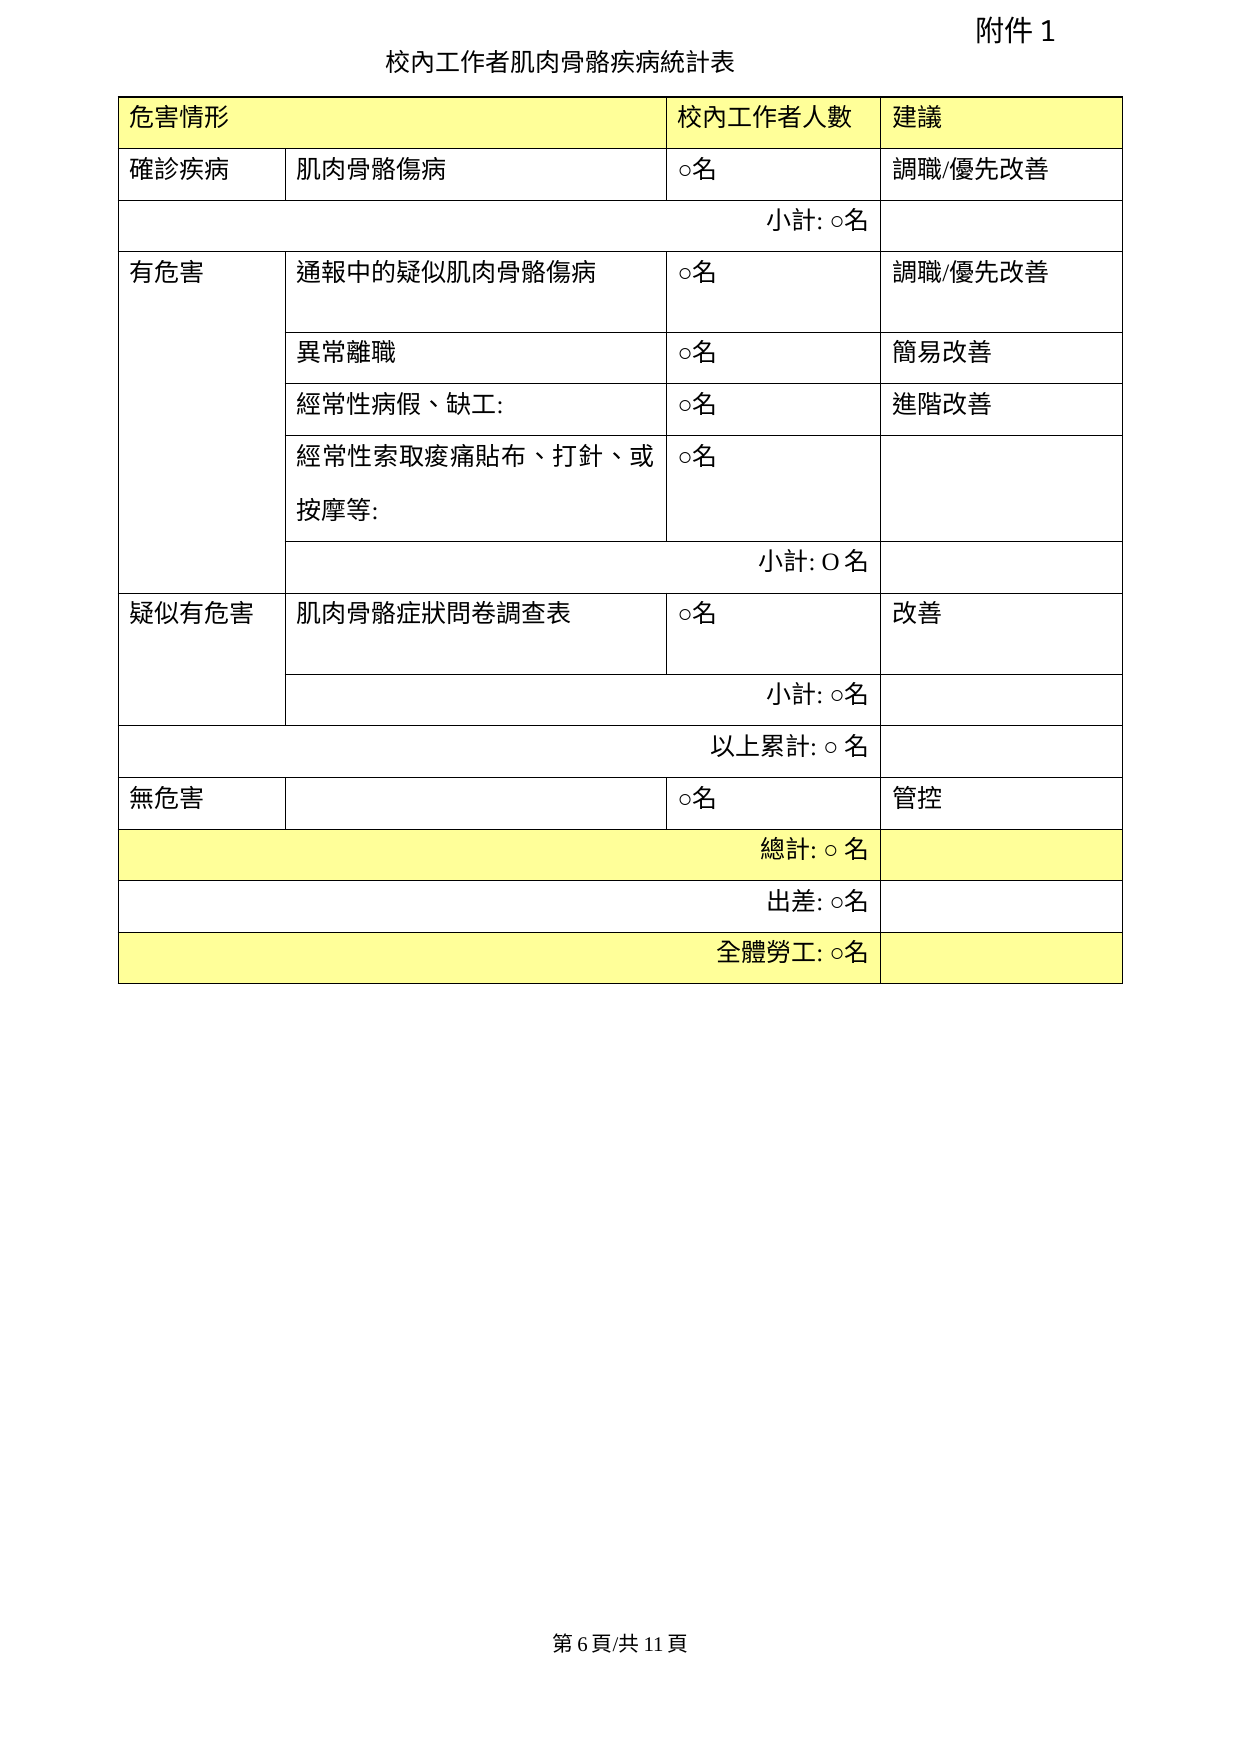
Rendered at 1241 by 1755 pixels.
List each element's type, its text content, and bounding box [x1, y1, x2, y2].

table_cell 肌肉骨骼症狀問卷調查表 [286, 594, 666, 674]
table_cell 改善 [881, 594, 1122, 674]
table_cell 管控 [881, 778, 1122, 828]
table_cell 簡易改善 [881, 333, 1122, 383]
table_cell 總計: ○ 名 [119, 830, 880, 880]
table_cell ○名 [667, 149, 880, 199]
table_cell ○名 [667, 594, 880, 674]
table_cell 無危害 [119, 778, 285, 828]
table_cell 肌肉骨骼傷病 [286, 149, 666, 199]
table_cell 小計: O名 [286, 542, 880, 592]
table_header 校內工作者人數 [667, 98, 880, 148]
table_cell ○名 [667, 384, 880, 435]
table_cell [881, 542, 1122, 592]
table_cell 以上累計: ○ 名 [119, 726, 880, 777]
table_cell [881, 830, 1122, 880]
text 校內工作者肌肉骨骼疾病統計表 [118, 0, 1122, 78]
table_cell [881, 933, 1122, 983]
table_cell ○名 [667, 333, 880, 383]
table_cell ○名 [667, 436, 880, 541]
table_cell 確診疾病 [119, 149, 285, 199]
table_cell 經常性索取痠痛貼布、打針、或按摩等: [286, 436, 666, 541]
table_cell 調職/優先改善 [881, 149, 1122, 199]
table_header 危害情形 [119, 98, 666, 148]
table_cell ○名 [667, 252, 880, 332]
table_cell 全體勞工: ○名 [119, 933, 880, 983]
table_cell [881, 675, 1122, 725]
table_cell 調職/優先改善 [881, 252, 1122, 332]
table_cell 疑似有危害 [119, 594, 285, 725]
table_cell 通報中的疑似肌肉骨骼傷病 [286, 252, 666, 332]
table_cell [881, 881, 1122, 932]
text 附件1 [975, 7, 1107, 48]
table_cell 進階改善 [881, 384, 1122, 435]
table_cell 經常性病假、缺工: [286, 384, 666, 435]
table_cell [881, 436, 1122, 541]
table_cell [286, 778, 666, 828]
table_cell 小計: ○名 [286, 675, 880, 725]
table_cell 出差: ○名 [119, 881, 880, 932]
table_cell [881, 726, 1122, 777]
table_cell 有危害 [119, 252, 285, 592]
table_cell ○名 [667, 778, 880, 828]
table_cell 小計: ○名 [119, 201, 880, 251]
table_header 建議 [881, 98, 1122, 148]
table_cell 異常離職 [286, 333, 666, 383]
table_cell [881, 201, 1122, 251]
